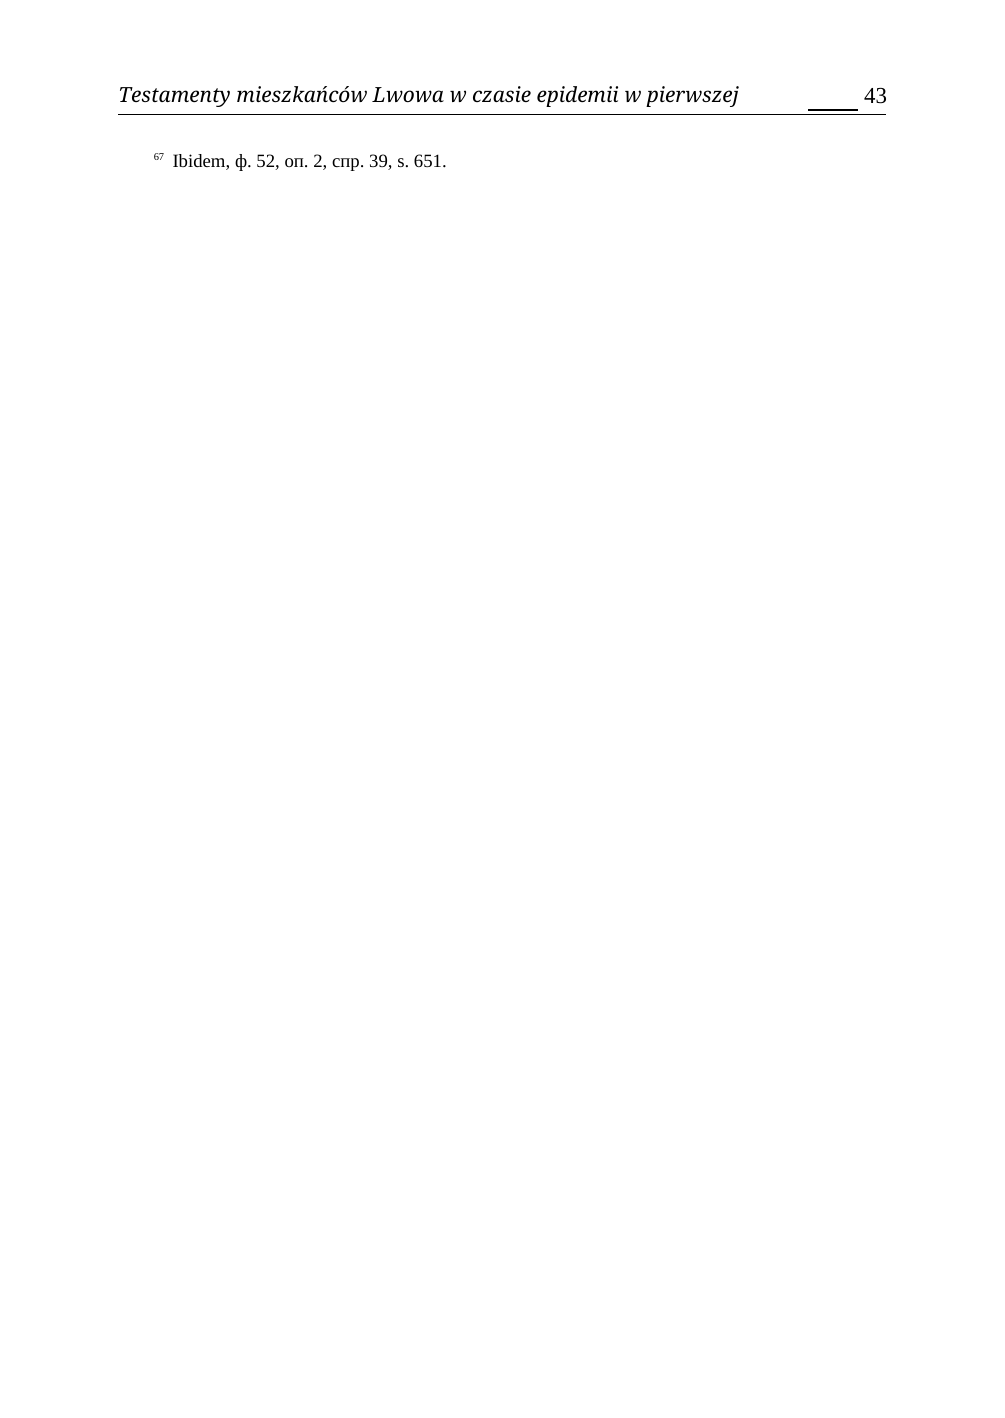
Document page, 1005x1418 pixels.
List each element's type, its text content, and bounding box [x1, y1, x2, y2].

text 67 Ibidem, ф. 52, oп. 2, спр. 39, s. 651. [153, 150, 898, 171]
